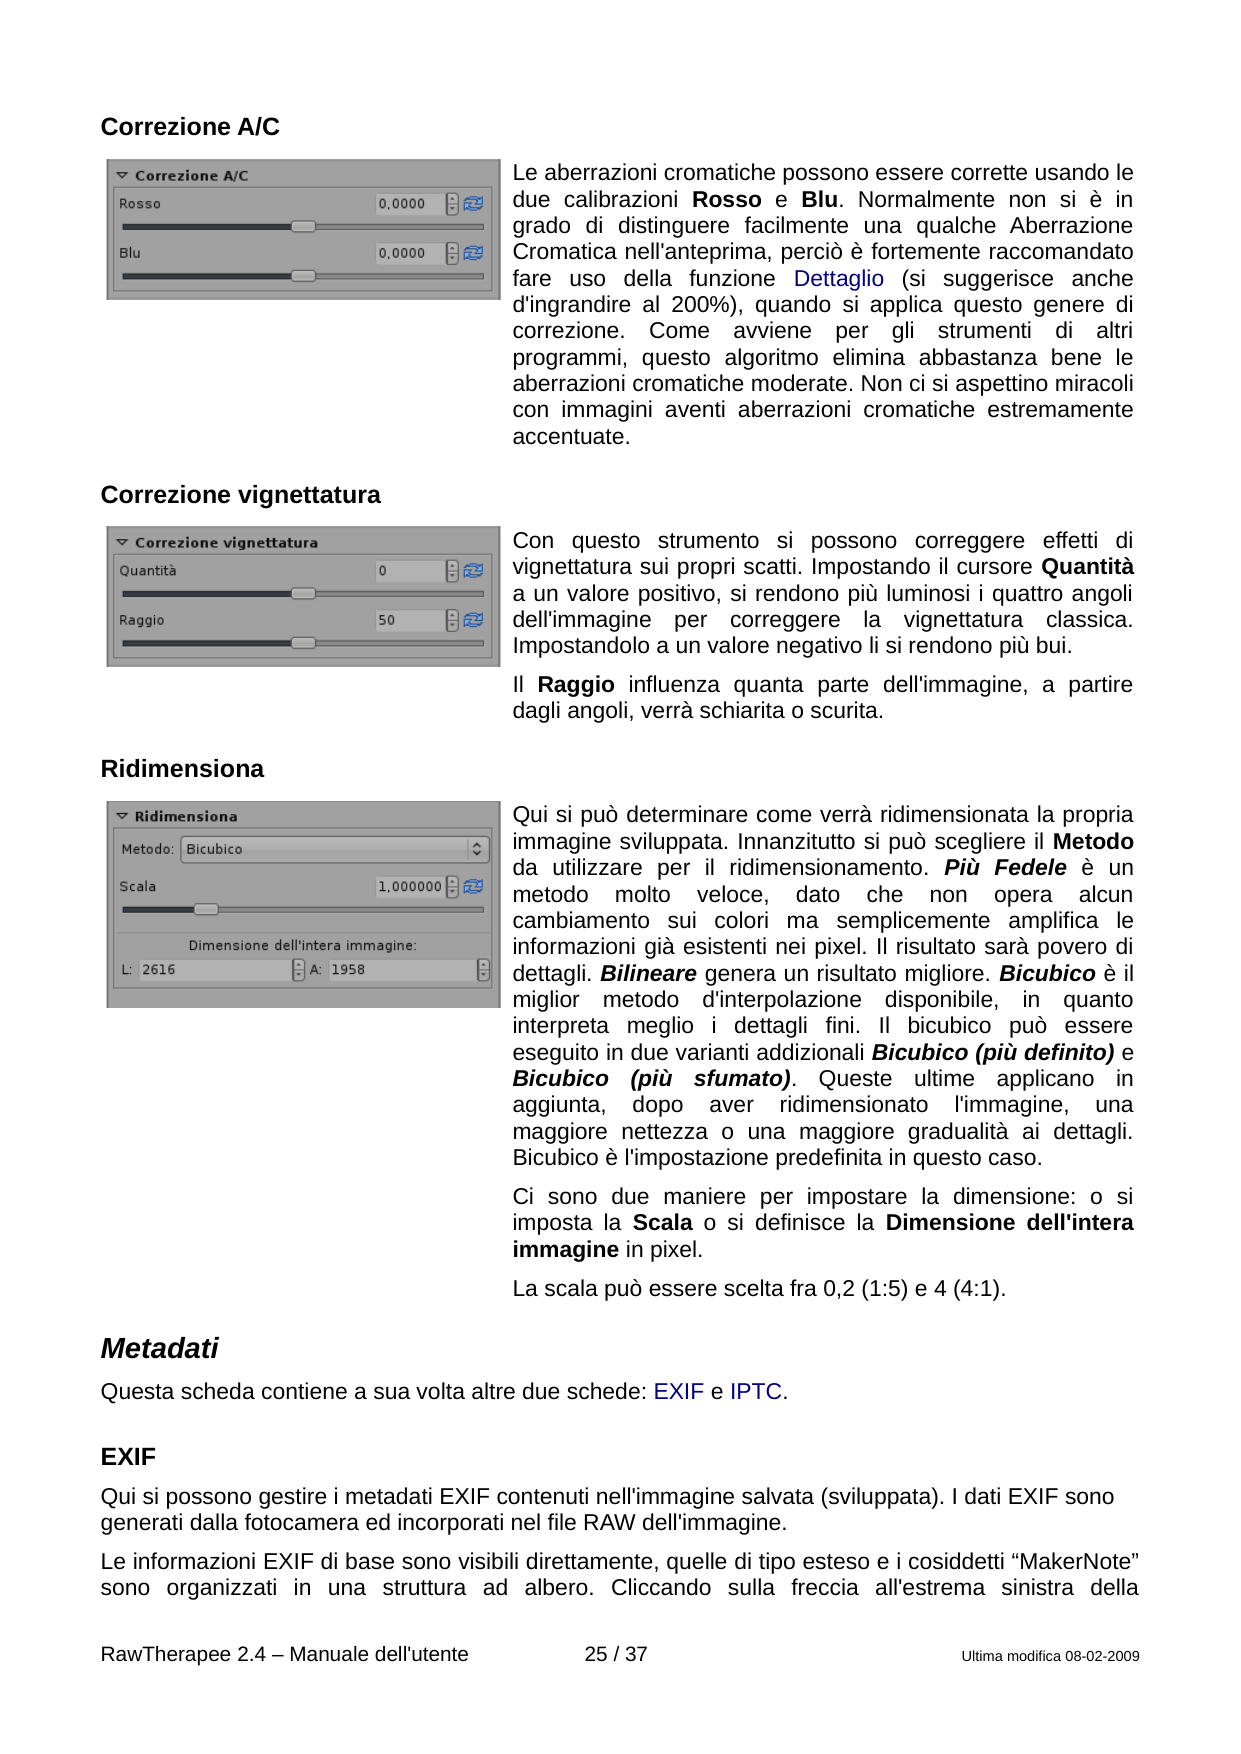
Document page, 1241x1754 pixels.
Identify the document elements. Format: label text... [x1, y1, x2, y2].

subtitle Correzione vignettatura [100, 480, 1140, 508]
text Le informazioni EXIF di base sono visibili direttamente, quelle di tipo esteso e i cosiddetti “MakerNote” sono organizzati in una struttura ad albero. Cliccando sulla freccia all'estrema sinistra della [100, 1548, 1140, 1601]
subtitle Ridimensiona [100, 754, 1140, 783]
subtitle Correzione A/C [100, 112, 1140, 141]
table_header Le aberrazioni cromatiche possono essere corrette usando le due calibrazioni Rosso e Blu. Normalmente non si è in grado di distinguere facilmente una qualche Aberrazione Cromatica nell'anteprima, perciò è fortemente raccomandato fare uso della funzione Dettaglio (si suggerisce anche d'ingrandire al 200%), quando si applica questo genere di correzione. Come avviene per gli strumenti di altri programmi, questo algoritmo elimina abbastanza bene le aberrazioni cromatiche moderate. Non ci si aspettino miracoli con immagini aventi aberrazioni cromatiche estremamente accentuate. [507, 154, 1140, 455]
subtitle Metadati [100, 1332, 1140, 1365]
table_header Con questo strumento si possono correggere effetti di vignettatura sui propri scatti. Impostando il cursore Quantità a un valore positivo, si rendono più luminosi i quattro angoli dell'immagine per correggere la vignettatura classica. Impostandolo a un valore negativo li si rendono più bui. Il Raggio influenza quanta parte dell'immagine, a partire dagli angoli, verrà schiarita o scurita. [506, 521, 1140, 729]
subtitle EXIF [100, 1441, 1140, 1470]
table_header [100, 521, 506, 729]
table_header [100, 154, 507, 299]
table_header [100, 796, 507, 1307]
picture [106, 159, 501, 300]
table_header [100, 300, 507, 455]
text Qui si possono gestire i metadati EXIF contenuti nell'immagine salvata (sviluppata). I dati EXIF sono generati dalla fotocamera ed incorporati nel file RAW dell'immagine. [100, 1483, 1140, 1535]
picture [106, 801, 501, 1008]
table_header Qui si può determinare come verrà ridimensionata la propria immagine sviluppata. Innanzitutto si può scegliere il Metodo da utilizzare per il ridimensionamento. Più Fedele è un metodo molto veloce, dato che non opera alcun cambiamento sui colori ma semplicemente amplifica le informazioni già esistenti nei pixel. Il risultato sarà povero di dettagli. Bilineare genera un risultato migliore. Bicubico è il miglior metodo d'interpolazione disponibile, in quanto interpreta meglio i dettagli fini. Il bicubico può essere eseguito in due varianti addizionali Bicubico (più definito) e Bicubico (più sfumato). Queste ultime applicano in aggiunta, dopo aver ridimensionato l'immagine, una maggiore nettezza o una maggiore gradualità ai dettagli. Bicubico è l'impostazione predefinita in questo caso. Ci sono due maniere per impostare la dimensione: o si imposta la Scala o si definisce la Dimensione dell'intera immagine in pixel. La scala può essere scelta fra 0,2 (1:5) e 4 (4:1). [507, 796, 1140, 1307]
picture [106, 526, 501, 667]
text Questa scheda contiene a sua volta altre due schede: EXIF e IPTC. [100, 1378, 1140, 1404]
